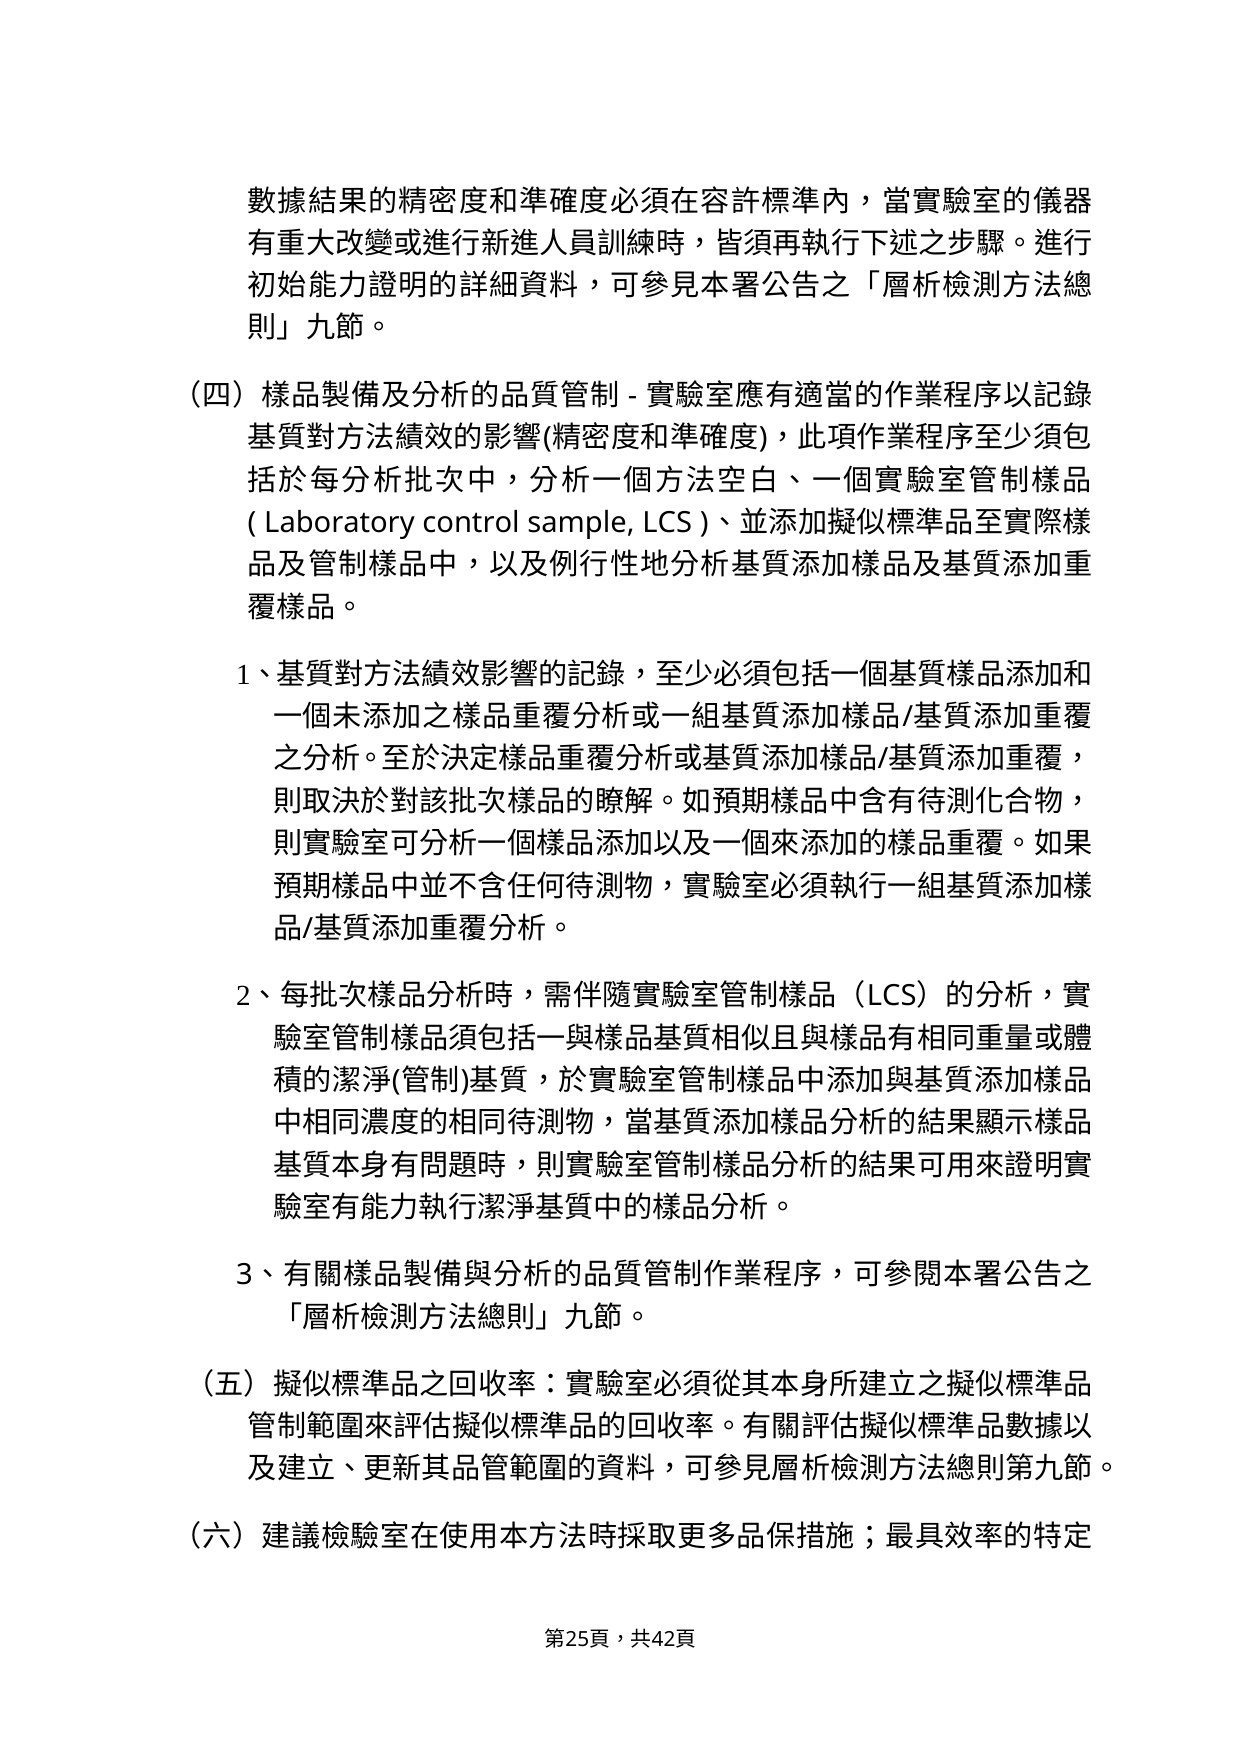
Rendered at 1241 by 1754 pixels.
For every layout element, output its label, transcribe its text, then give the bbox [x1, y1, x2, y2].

text 1、基質對方法績效影響的記錄，至少必須包括一個基質樣品添加和一個未添加之樣品重覆分析或一組基質添加樣品/基質添加重覆之分析。至於決定樣品重覆分析或基質添加樣品/基質添加重覆，則取決於對該批次樣品的瞭解。如預期樣品中含有待測化合物，則實驗室可分析一個樣品添加以及一個來添加的樣品重覆。如果預期樣品中並不含任何待測物，實驗室必須執行一組基質添加樣品/基質添加重覆分析。 [236, 650, 1092, 947]
text 3、有關樣品製備與分析的品質管制作業程序，可參閱本署公告之「層析檢測方法總則」九節。 [236, 1251, 1092, 1335]
text （五）擬似標準品之回收率：實驗室必須從其本身所建立之擬似標準品管制範圍來評估擬似標準品的回收率。有關評估擬似標準品數據以及建立、更新其品管範圍的資料，可參見層析檢測方法總則第九節。 [185, 1360, 1092, 1487]
text 數據結果的精密度和準確度必須在容許標準內，當實驗室的儀器有重大改變或進行新進人員訓練時，皆須再執行下述之步驟。進行初始能力證明的詳細資料，可參見本署公告之「層析檢測方法總則」九節。 [160, 177, 1092, 346]
text （四）樣品製備及分析的品質管制 - 實驗室應有適當的作業程序以記錄基質對方法績效的影響(精密度和準確度)，此項作業程序至少須包括於每分析批次中，分析一個方法空白、一個實驗室管制樣品( Laboratory control sample, LCS )、並添加擬似標準品至實際樣品及管制樣品中，以及例行性地分析基質添加樣品及基質添加重覆樣品。 [172, 371, 1092, 625]
text （六）建議檢驗室在使用本方法時採取更多品保措施；最具效率的特定品保措施，須視檢驗室的需要及樣品的本質而定；當情況許可時，檢驗室應分析標準參考物質(SRM)並參與適當的績效評鑑計畫。 [172, 1512, 1092, 1554]
text 2、每批次樣品分析時，需伴隨實驗室管制樣品（LCS）的分析，實驗室管制樣品須包括一與樣品基質相似且與樣品有相同重量或體積的潔淨(管制)基質，於實驗室管制樣品中添加與基質添加樣品中相同濃度的相同待測物，當基質添加樣品分析的結果顯示樣品基質本身有問題時，則實驗室管制樣品分析的結果可用來證明實驗室有能力執行潔淨基質中的樣品分析。 [236, 972, 1092, 1226]
